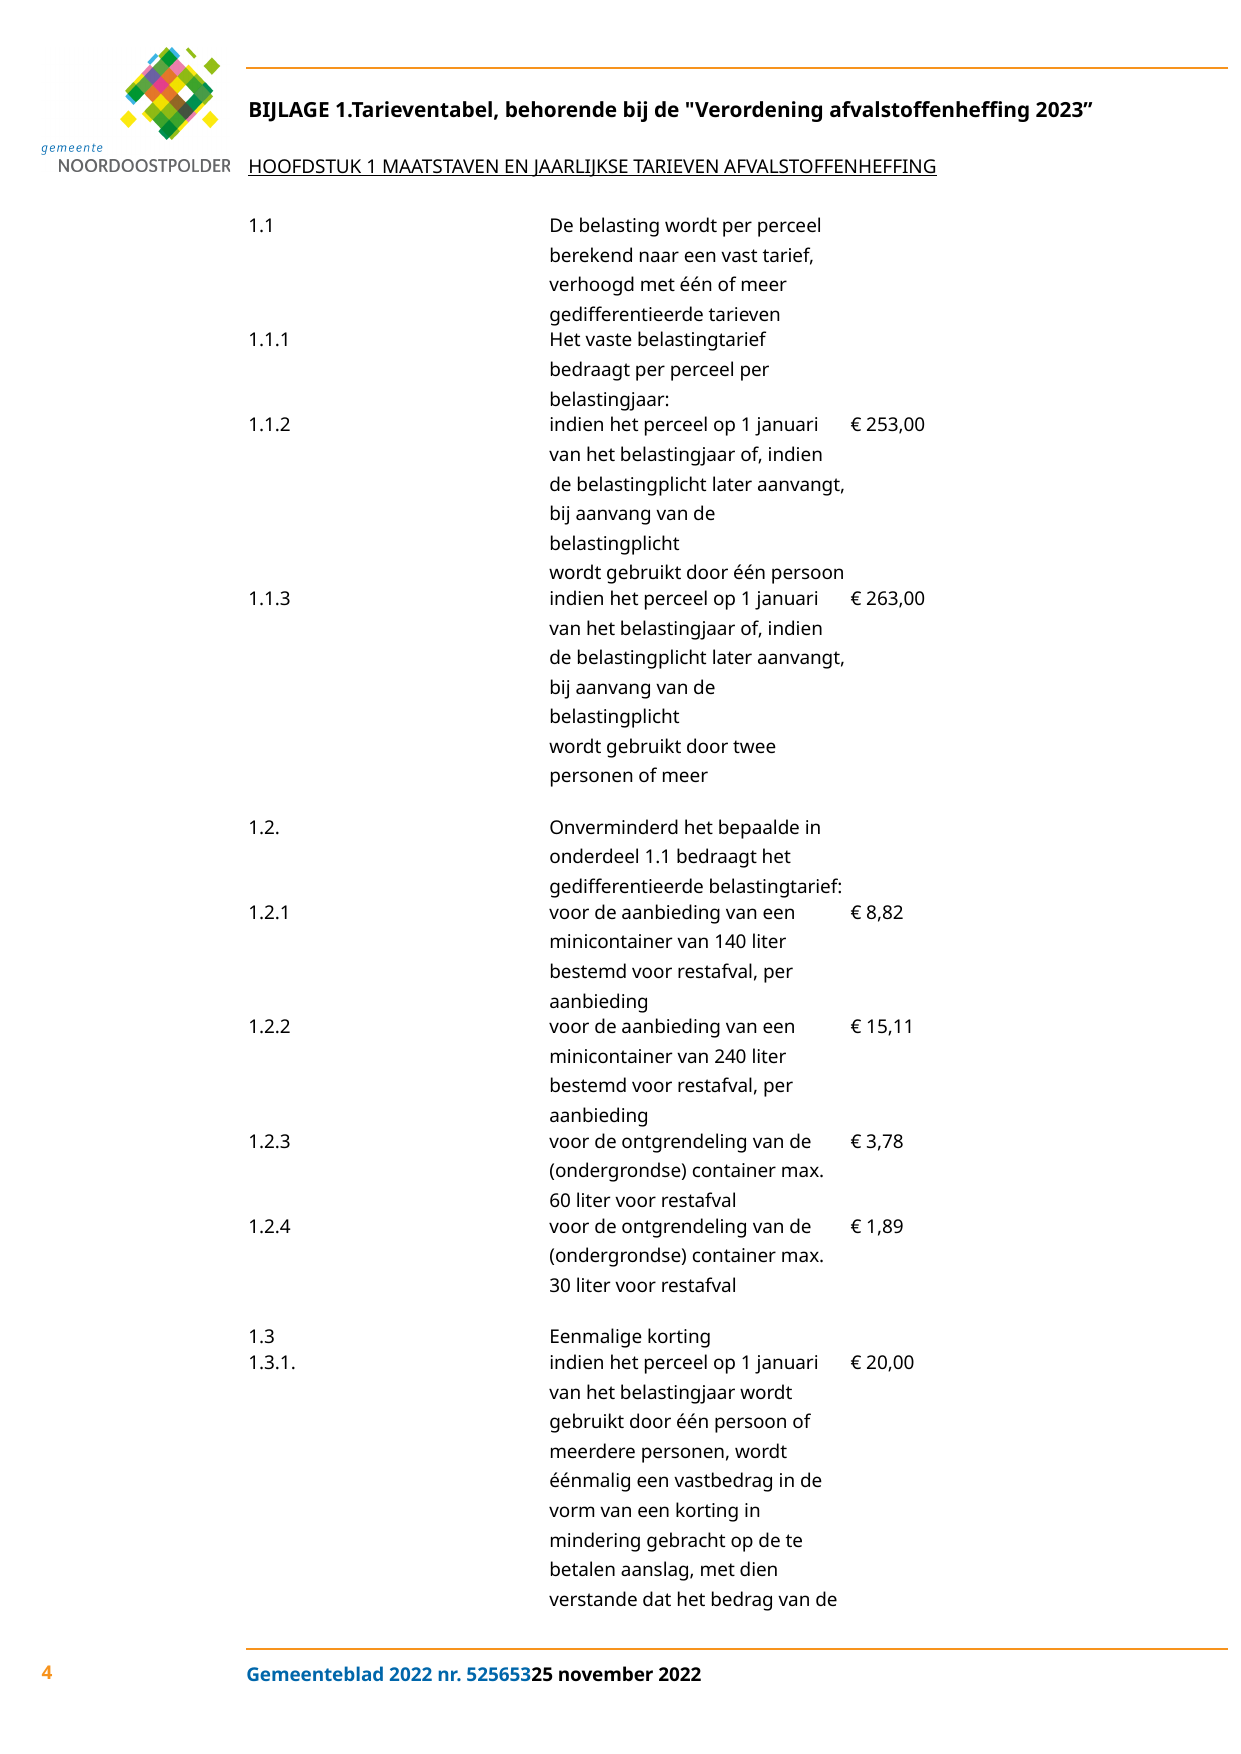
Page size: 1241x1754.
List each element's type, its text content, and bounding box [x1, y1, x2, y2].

table_cell [549, 1298, 850, 1323]
table_cell Onverminderd het bepaalde in onderdeel 1.1 bedraagt het gedifferentieerde belastingtarief: [549, 814, 850, 899]
table_cell 1.1.2 [248, 412, 549, 585]
table_cell voor de aanbieding van een minicontainer van 140 liter bestemd voor restafval, per aanbieding [549, 899, 850, 1013]
table_cell voor de aanbieding van een minicontainer van 240 liter bestemd voor restafval, per aanbieding [549, 1014, 850, 1128]
table_cell 1.2.1 [248, 899, 549, 1013]
table_cell voor de ontgrendeling van de (ondergrondse) container max. 30 liter voor restafval [549, 1213, 850, 1298]
table_cell [850, 327, 1152, 412]
table_cell indien het perceel op 1 januari van het belastingjaar wordt gebruikt door één persoon of meerdere personen, wordt éénmalig een vastbedrag in de vorm van een korting in mindering gebracht op de te betalen aanslag, met dien verstande dat het bedrag van de [549, 1349, 850, 1612]
picture [41, 47, 231, 172]
text BIJLAGE 1.Tarieventabel, behorende bij de "Verordening afvalstoffenheffing 2023” [248, 95, 1152, 123]
table_cell [549, 789, 850, 814]
table_cell [248, 1298, 549, 1323]
table_cell Eenmalige korting [549, 1324, 850, 1349]
table_cell indien het perceel op 1 januari van het belastingjaar of, indien de belastingplicht later aanvangt, bij aanvang van de belastingplicht wordt gebruikt door twee personen of meer [549, 585, 850, 788]
table_cell € 15,11 [850, 1014, 1152, 1128]
table_cell 1.3.1. [248, 1349, 549, 1612]
table_cell [850, 1324, 1152, 1349]
table_header De belasting wordt per perceel berekend naar een vast tarief, verhoogd met één of meer gedifferentieerde tarieven [549, 212, 850, 327]
table_cell Het vaste belastingtarief bedraagt per perceel per belastingjaar: [549, 327, 850, 412]
table_cell [248, 789, 549, 814]
table_cell 1.1.1 [248, 327, 549, 412]
table_cell [850, 789, 1152, 814]
table_cell € 253,00 [850, 412, 1152, 585]
table_cell 1.2.2 [248, 1014, 549, 1128]
table_cell 1.2. [248, 814, 549, 899]
table_cell 1.3 [248, 1324, 549, 1349]
table_cell € 1,89 [850, 1213, 1152, 1298]
table_cell € 8,82 [850, 899, 1152, 1013]
table_cell indien het perceel op 1 januari van het belastingjaar of, indien de belastingplicht later aanvangt, bij aanvang van de belastingplicht wordt gebruikt door één persoon [549, 412, 850, 585]
table_cell 1.2.3 [248, 1128, 549, 1213]
table_header [850, 212, 1152, 327]
table_cell 1.1.3 [248, 585, 549, 788]
table_cell [850, 1298, 1152, 1323]
text HOOFDSTUK 1 MAATSTAVEN EN JAARLIJKSE TARIEVEN AFVALSTOFFENHEFFING [248, 153, 1152, 179]
table_cell [850, 814, 1152, 899]
table_cell € 20,00 [850, 1349, 1152, 1612]
table_header 1.1 [248, 212, 549, 327]
table_cell 1.2.4 [248, 1213, 549, 1298]
table_cell € 263,00 [850, 585, 1152, 788]
table_cell voor de ontgrendeling van de (ondergrondse) container max. 60 liter voor restafval [549, 1128, 850, 1213]
table_cell € 3,78 [850, 1128, 1152, 1213]
